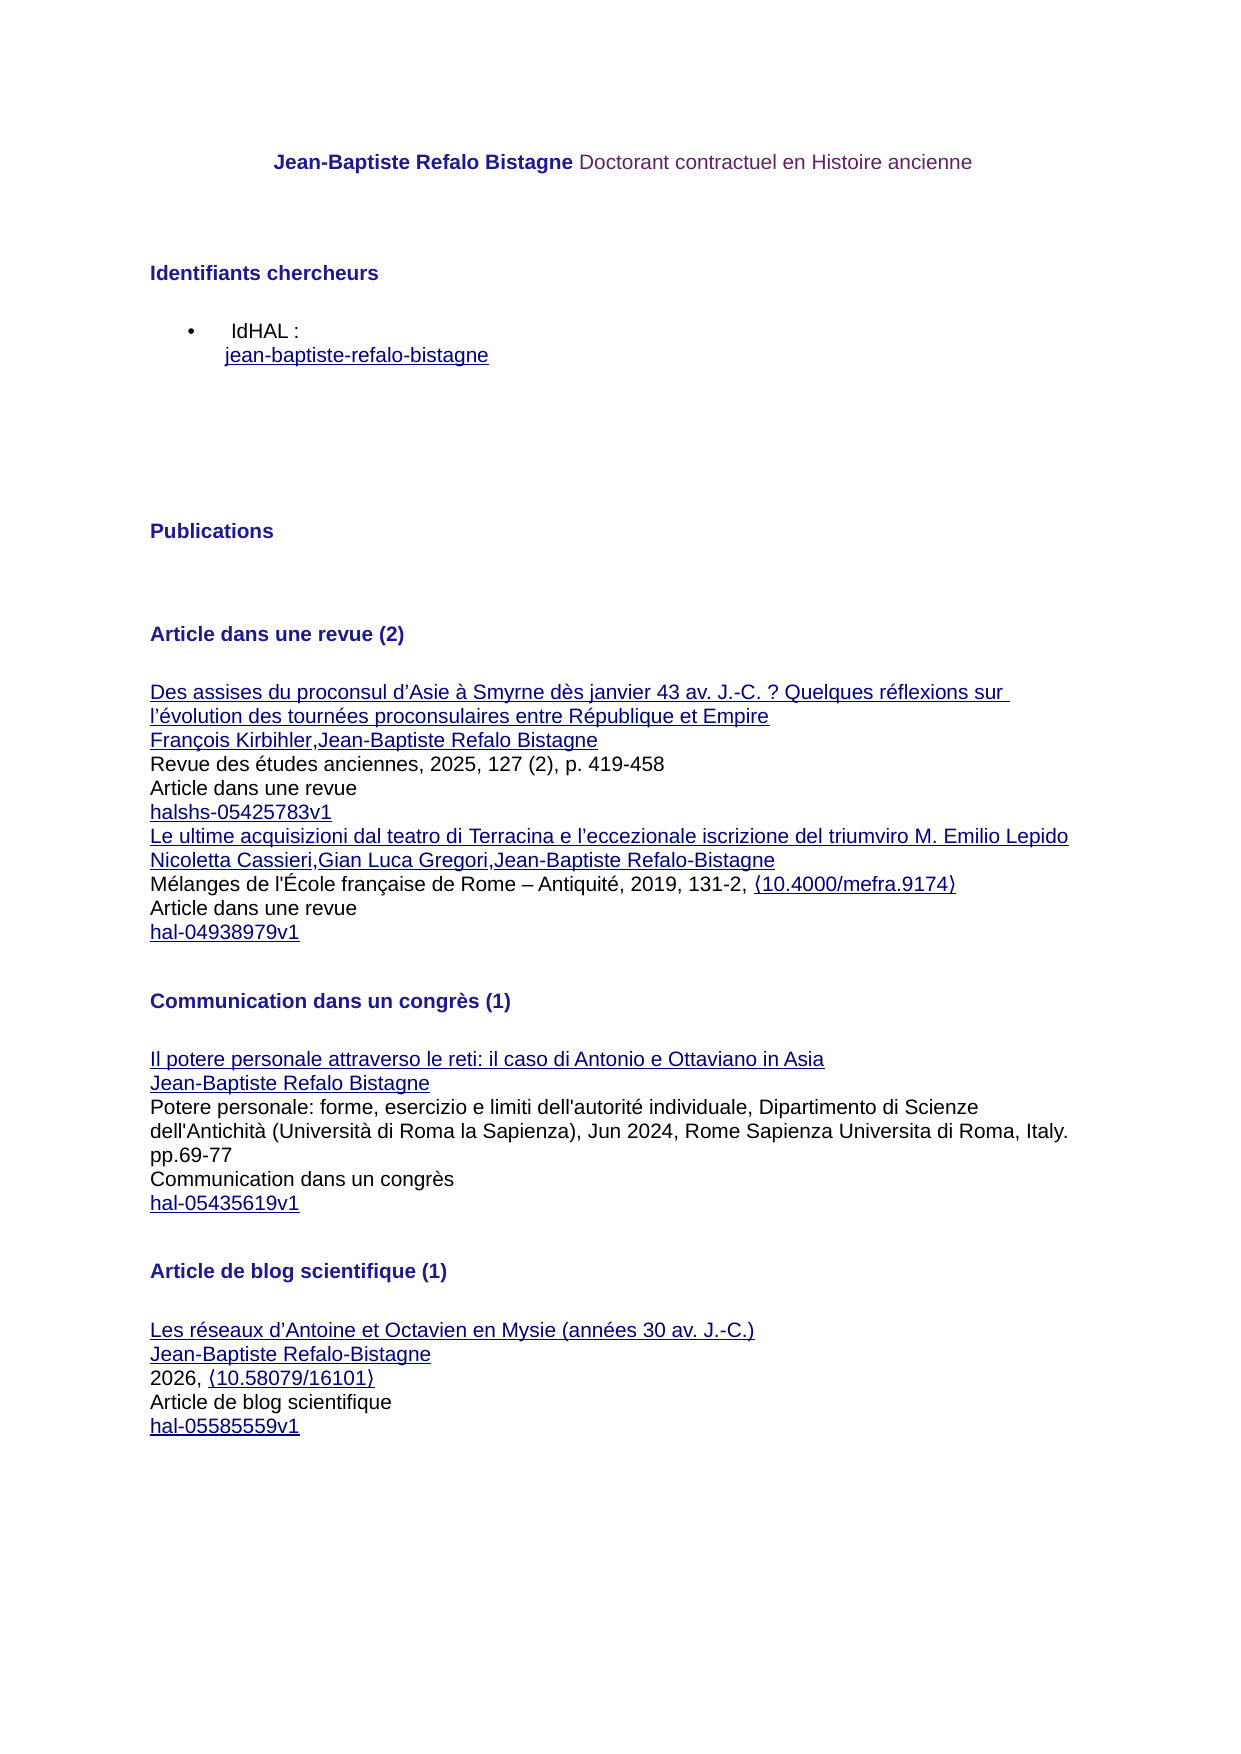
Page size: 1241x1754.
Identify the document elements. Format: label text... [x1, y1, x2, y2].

list IdHAL : [187, 319, 1090, 343]
subtitle Article dans une revue (2) [150, 622, 1090, 646]
subtitle Communication dans un congrès (1) [150, 988, 1090, 1012]
subtitle Jean-Baptiste Refalo Bistagne Doctorant contractuel en Histoire ancienne [150, 150, 1090, 174]
list jean-baptiste-refalo-bistagne [187, 343, 1090, 367]
table_header Il potere personale attraverso le reti: il caso di Antonio e Ottaviano in Asia Jean-Baptiste Refalo Bistagne Potere personale: forme, esercizio e limiti dell'autorité individuale, Dipartimento di Scienze dell'Antichità (Università di Roma la Sapienza), Jun 2024, Rome Sapienza Universita di Roma, Italy. pp.69-77 Communication dans un congrès hal-05435619v1 [150, 1047, 1090, 1214]
subtitle Identifiants chercheurs [150, 260, 1090, 284]
subtitle Article de blog scientifique (1) [150, 1259, 1090, 1283]
table_cell Le ultime acquisizioni dal teatro di Terracina e l’eccezionale iscrizione del triumviro M. Emilio Lepido Nicoletta Cassieri,Gian Luca Gregori,Jean-Baptiste Refalo-Bistagne Mélanges de l'École française de Rome – Antiquité, 2019, 131-2, ⟨10.4000/mefra.9174⟩ Article dans une revue hal-04938979v1 [150, 824, 1090, 944]
subtitle Publications [150, 519, 1090, 543]
table_header Les réseaux d’Antoine et Octavien en Mysie (années 30 av. J.-C.) Jean-Baptiste Refalo-Bistagne 2026, ⟨10.58079/16101⟩ Article de blog scientifique hal-05585559v1 [150, 1318, 1090, 1437]
table_header Des assises du proconsul d’Asie à Smyrne dès janvier 43 av. J.-C. ? Quelques réflexions sur l’évolution des tournées proconsulaires entre République et Empire François Kirbihler,Jean-Baptiste Refalo Bistagne Revue des études anciennes, 2025, 127 (2), p. 419-458 Article dans une revue halshs-05425783v1 [150, 680, 1090, 824]
